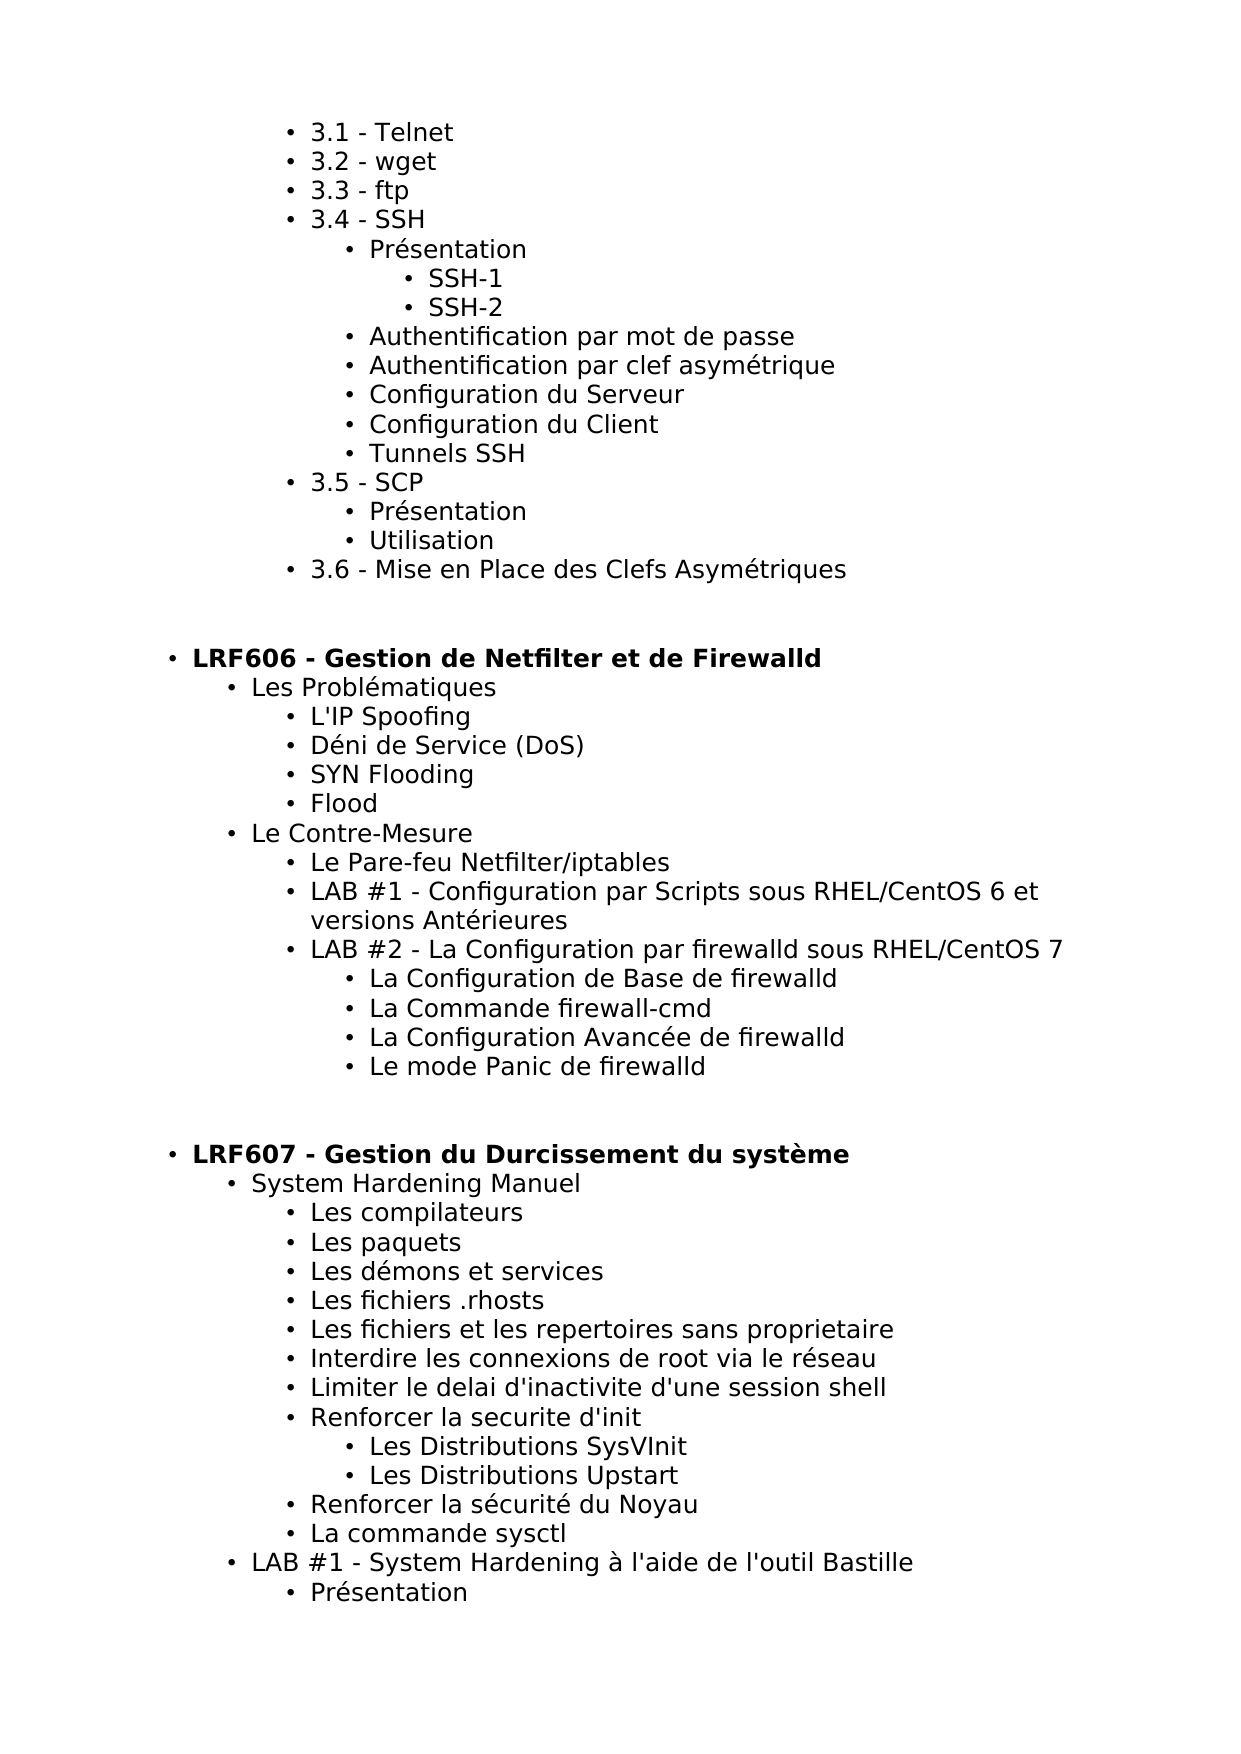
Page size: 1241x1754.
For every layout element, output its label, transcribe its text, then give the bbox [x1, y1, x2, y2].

list 3.2 - wget [295, 147, 1122, 176]
list La Configuration de Base de firewalld [354, 964, 1122, 994]
list Configuration du Serveur [354, 381, 1122, 410]
list La commande sysctl [295, 1519, 1122, 1548]
list La Commande firewall-cmd [354, 994, 1122, 1023]
list System Hardening Manuel [236, 1169, 1122, 1198]
list SSH-1 [413, 264, 1122, 293]
list Les compilateurs [295, 1198, 1122, 1228]
list LRF607 - Gestion du Durcissement du système [177, 1140, 1122, 1169]
list 3.4 - SSH [295, 206, 1122, 235]
list Déni de Service (DoS) [295, 731, 1122, 760]
list Présentation [295, 1578, 1122, 1607]
list Le Pare-feu Netfilter/iptables [295, 848, 1122, 877]
list LAB #1 - System Hardening à l'aide de l'outil Bastille [236, 1548, 1122, 1578]
list Les démons et services [295, 1257, 1122, 1286]
list Tunnels SSH [354, 439, 1122, 468]
list Présentation [354, 235, 1122, 264]
list Les fichiers et les repertoires sans proprietaire [295, 1315, 1122, 1344]
list Limiter le delai d'inactivite d'une session shell [295, 1373, 1122, 1403]
list 3.6 - Mise en Place des Clefs Asymétriques [295, 556, 1122, 585]
list Les Problématiques [236, 673, 1122, 702]
list Interdire les connexions de root via le réseau [295, 1344, 1122, 1373]
list Utilisation [354, 526, 1122, 556]
list SSH-2 [413, 293, 1122, 322]
list SYN Flooding [295, 760, 1122, 789]
list LAB #2 - La Configuration par firewalld sous RHEL/CentOS 7 [295, 935, 1122, 964]
list L'IP Spoofing [295, 702, 1122, 731]
list La Configuration Avancée de firewalld [354, 1023, 1122, 1052]
list LAB #1 - Configuration par Scripts sous RHEL/CentOS 6 et versions Antérieures [295, 877, 1122, 935]
list Authentification par mot de passe [354, 322, 1122, 351]
list 3.1 - Telnet [295, 118, 1122, 147]
list Le mode Panic de firewalld [354, 1052, 1122, 1081]
list Renforcer la sécurité du Noyau [295, 1490, 1122, 1519]
list Les paquets [295, 1228, 1122, 1257]
list Les Distributions Upstart [354, 1461, 1122, 1490]
list 3.3 - ftp [295, 176, 1122, 206]
list 3.5 - SCP [295, 468, 1122, 497]
list LRF606 - Gestion de Netfilter et de Firewalld [177, 644, 1122, 673]
list Configuration du Client [354, 410, 1122, 439]
list Flood [295, 789, 1122, 819]
list Renforcer la securite d'init [295, 1403, 1122, 1432]
list Le Contre-Mesure [236, 819, 1122, 848]
list Les Distributions SysVInit [354, 1432, 1122, 1461]
list Les fichiers .rhosts [295, 1286, 1122, 1315]
list Authentification par clef asymétrique [354, 351, 1122, 381]
list Présentation [354, 497, 1122, 526]
